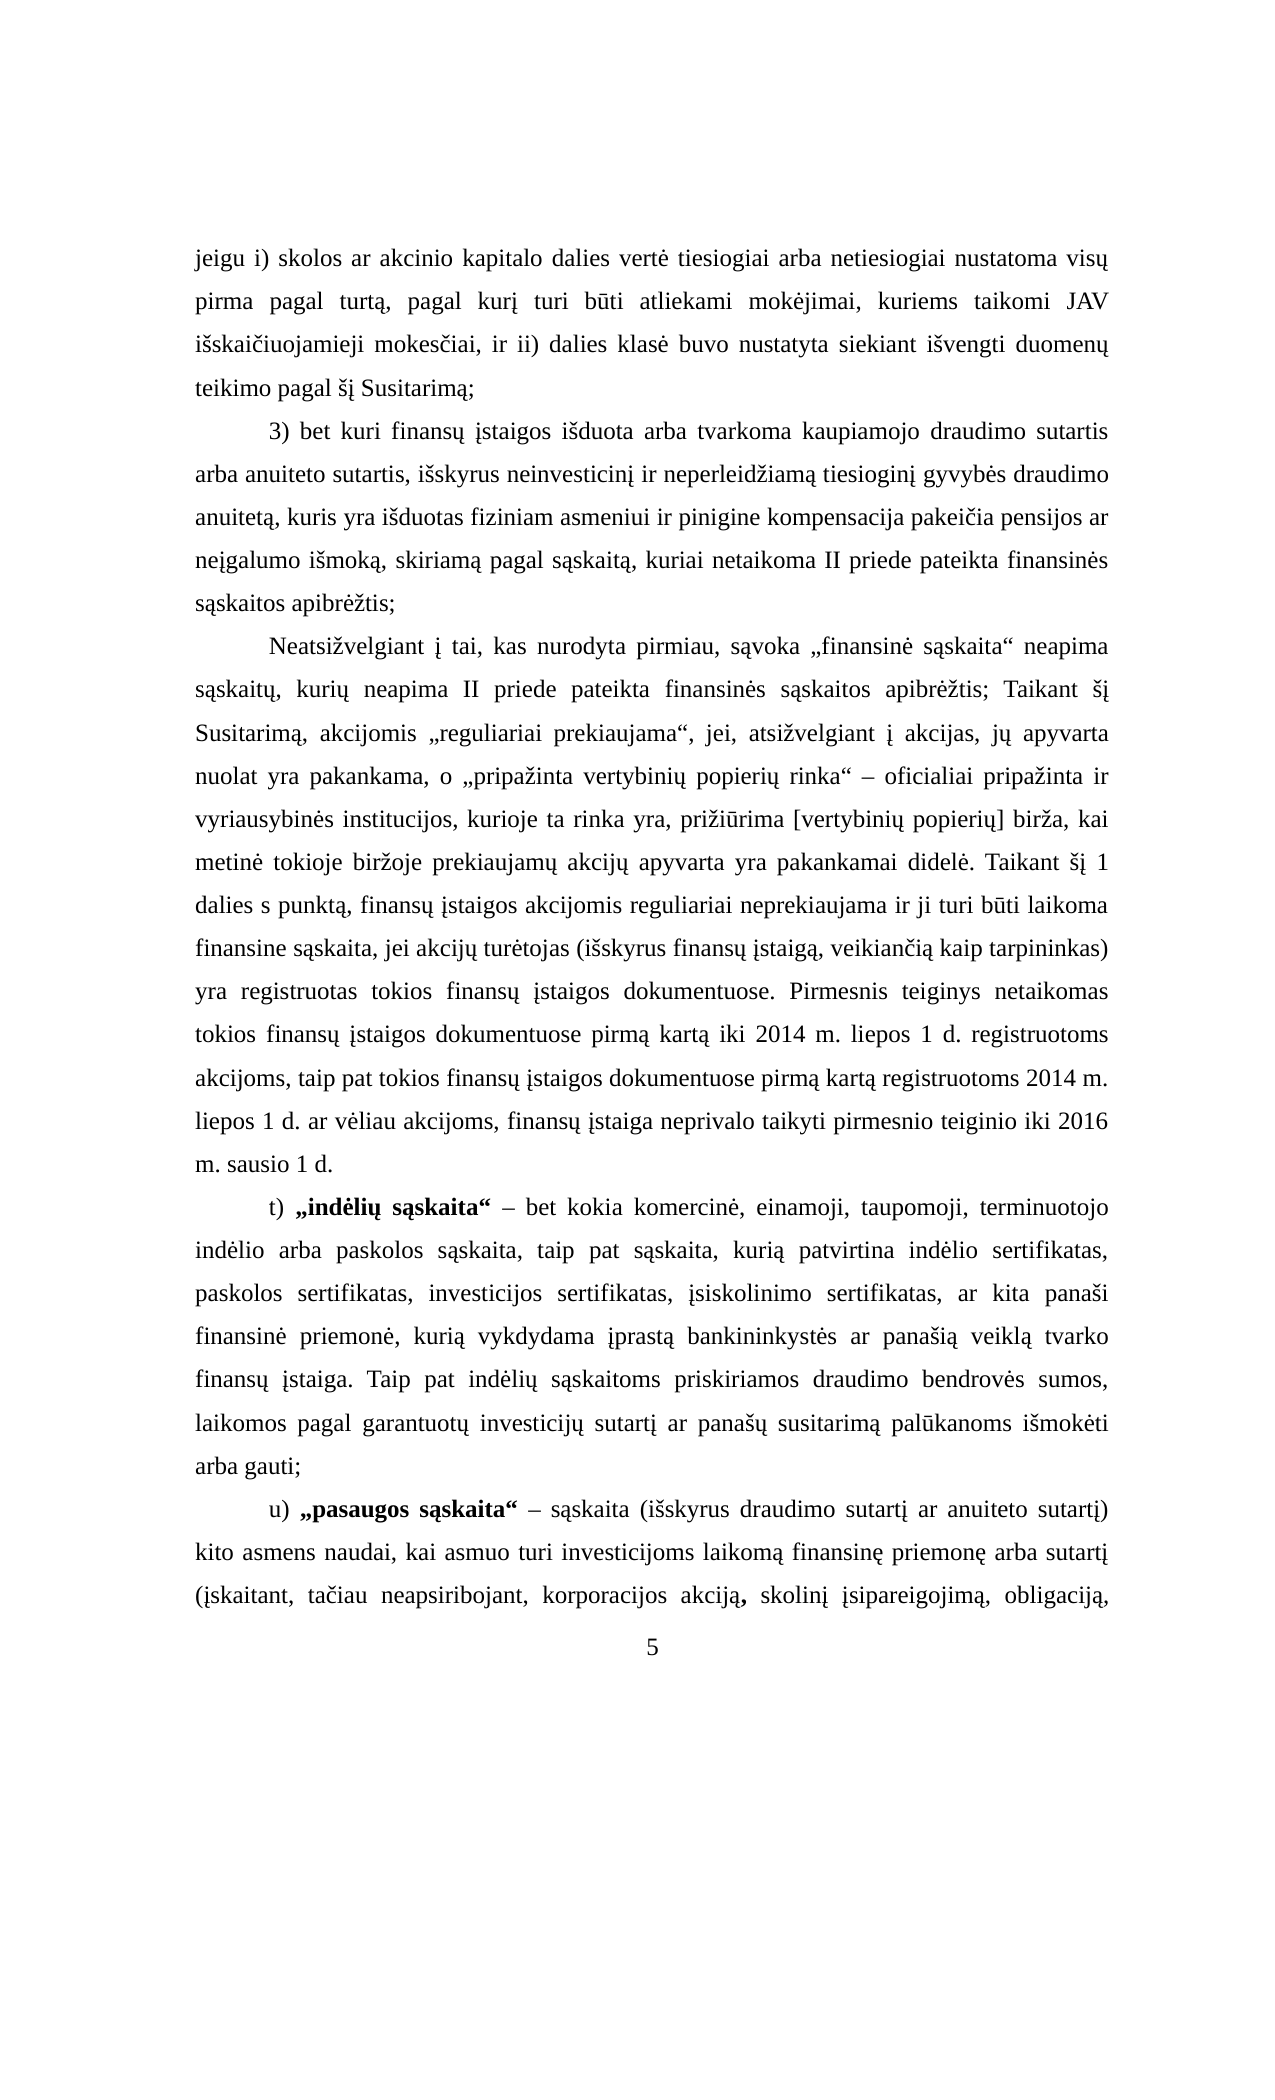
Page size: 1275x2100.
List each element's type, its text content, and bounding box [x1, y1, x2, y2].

text jeigu i) skolos ar akcinio kapitalo dalies vertė tiesiogiai arba netiesiogiai nustatoma visų pirma pagal turtą, pagal kurį turi būti atliekami mokėjimai, kuriems taikomi JAV išskaičiuojamieji mokesčiai, ir ii) dalies klasė buvo nustatyta siekiant išvengti duomenų teikimo pagal šį Susitarimą; [195, 243, 1109, 401]
text Neatsižvelgiant į tai, kas nurodyta pirmiau, sąvoka „finansinė sąskaita“ neapima sąskaitų, kurių neapima II priede pateikta finansinės sąskaitos apibrėžtis; Taikant šį Susitarimą, akcijomis „reguliariai prekiaujama“, jei, atsižvelgiant į akcijas, jų apyvarta nuolat yra pakankama, o „pripažinta vertybinių popierių rinka“ – oficialiai pripažinta ir vyriausybinės institucijos, kurioje ta rinka yra, prižiūrima [vertybinių popierių] birža, kai metinė tokioje biržoje prekiaujamų akcijų apyvarta yra pakankamai didelė. Taikant šį 1 dalies s punktą, finansų įstaigos akcijomis reguliariai neprekiaujama ir ji turi būti laikoma finansine sąskaita, jei akcijų turėtojas (išskyrus finansų įstaigą, veikiančią kaip tarpininkas) yra registruotas tokios finansų įstaigos dokumentuose. Pirmesnis teiginys netaikomas tokios finansų įstaigos dokumentuose pirmą kartą iki 2014 m. liepos 1 d. registruotoms akcijoms, taip pat tokios finansų įstaigos dokumentuose pirmą kartą registruotoms 2014 m. liepos 1 d. ar vėliau akcijoms, finansų įstaiga neprivalo taikyti pirmesnio teiginio iki 2016 m. sausio 1 d. [195, 631, 1109, 1178]
text t) „indėlių sąskaita“ – bet kokia komercinė, einamoji, taupomoji, terminuotojo indėlio arba paskolos sąskaita, taip pat sąskaita, kurią patvirtina indėlio sertifikatas, paskolos sertifikatas, investicijos sertifikatas, įsiskolinimo sertifikatas, ar kita panaši finansinė priemonė, kurią vykdydama įprastą bankininkystės ar panašią veiklą tvarko finansų įstaiga. Taip pat indėlių sąskaitoms priskiriamos draudimo bendrovės sumos, laikomos pagal garantuotų investicijų sutartį ar panašų susitarimą palūkanoms išmokėti arba gauti; [195, 1192, 1109, 1479]
text 3) bet kuri finansų įstaigos išduota arba tvarkoma kaupiamojo draudimo sutartis arba anuiteto sutartis, išskyrus neinvesticinį ir neperleidžiamą tiesioginį gyvybės draudimo anuitetą, kuris yra išduotas fiziniam asmeniui ir pinigine kompensacija pakeičia pensijos ar neįgalumo išmoką, skiriamą pagal sąskaitą, kuriai netaikoma II priede pateikta finansinės sąskaitos apibrėžtis; [195, 416, 1109, 617]
text u) „pasaugos sąskaita“ – sąskaita (išskyrus draudimo sutartį ar anuiteto sutartį) kito asmens naudai, kai asmuo turi investicijoms laikomą finansinę priemonę arba sutartį (įskaitant, tačiau neapsiribojant, korporacijos akciją, skolinį įsipareigojimą, obligaciją, [195, 1494, 1109, 1609]
